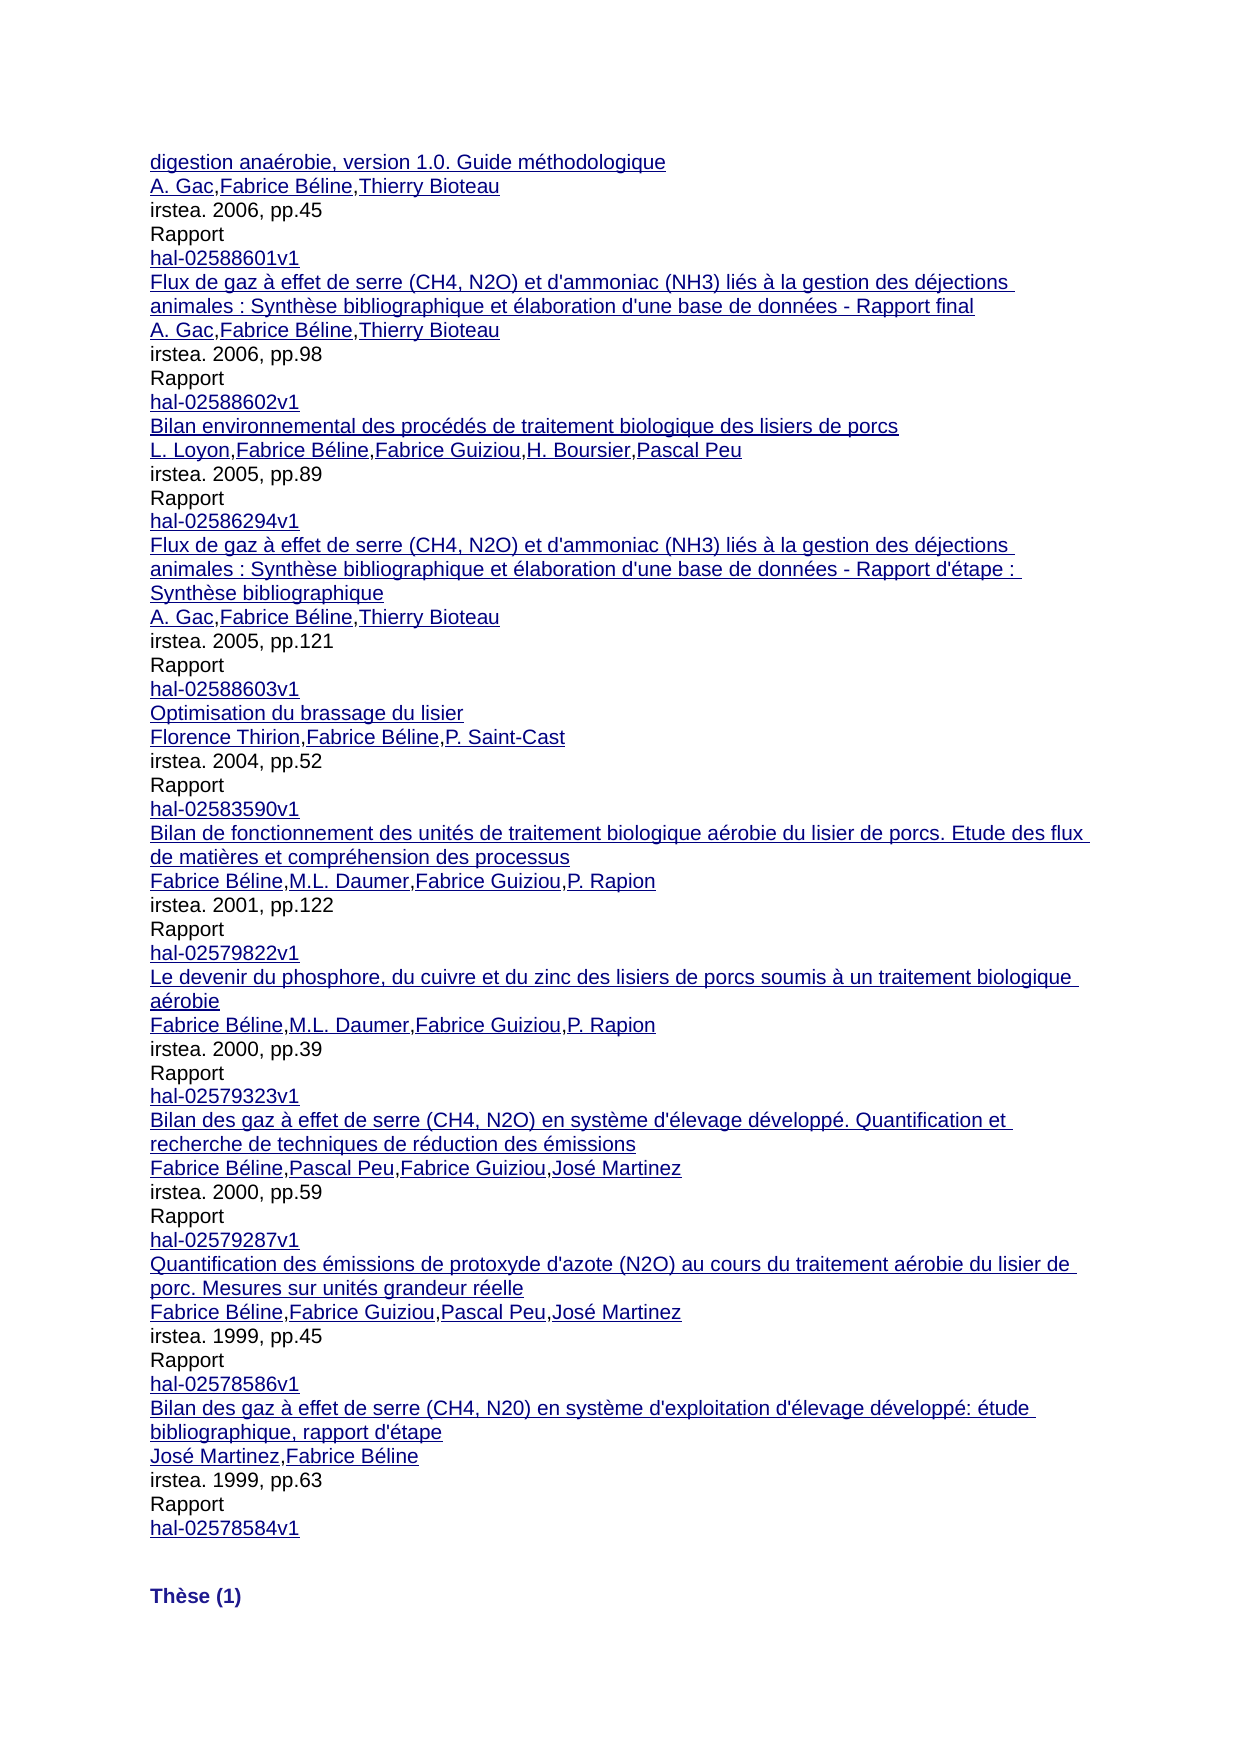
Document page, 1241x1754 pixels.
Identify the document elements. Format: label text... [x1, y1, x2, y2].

table_cell de matières et compréhension des processus Fabrice Béline,M.L. Daumer,Fabrice Guiziou,P. Rapion irstea. 2001, pp.122 Rapport hal-02579822v1 [150, 843, 1090, 964]
table_cell Bilan environnemental des procédés de traitement biologique des lisiers de porcs L. Loyon,Fabrice Béline,Fabrice Guiziou,H. Boursier,Pascal Peu irstea. 2005, pp.89 Rapport hal-02586294v1 [150, 414, 1090, 533]
table_cell Optimisation du brassage du lisier Florence Thirion,Fabrice Béline,P. Saint-Cast irstea. 2004, pp.52 Rapport hal-02583590v1 [150, 701, 1090, 821]
table_cell Bilan de fonctionnement des unités de traitement biologique aérobie du lisier de porcs. Etude des flux [150, 821, 1090, 842]
table_cell Flux de gaz à effet de serre (CH4, N2O) et d'ammoniac (NH3) liés à la gestion des déjections animales : Synthèse bibliographique et élaboration d'une base de données - Rapport final A. Gac,Fabrice Béline,Thierry Bioteau irstea. 2006, pp.98 Rapport hal-02588602v1 [150, 270, 1090, 413]
subtitle Thèse (1) [150, 1584, 1090, 1608]
table_cell Bilan des gaz à effet de serre (CH4, N20) en système d'exploitation d'élevage développé: étude bibliographique, rapport d'étape José Martinez,Fabrice Béline irstea. 1999, pp.63 Rapport hal-02578584v1 [150, 1396, 1090, 1539]
table_cell Bilan des gaz à effet de serre (CH4, N2O) en système d'élevage développé. Quantification et recherche de techniques de réduction des émissions Fabrice Béline,Pascal Peu,Fabrice Guiziou,José Martinez irstea. 2000, pp.59 Rapport hal-02579287v1 [150, 1108, 1090, 1252]
table_cell Flux de gaz à effet de serre (CH4, N2O) et d'ammoniac (NH3) liés à la gestion des déjections animales : Synthèse bibliographique et élaboration d'une base de données - Rapport d'étape : Synthèse bibliographique A. Gac,Fabrice Béline,Thierry Bioteau irstea. 2005, pp.121 Rapport hal-02588603v1 [150, 533, 1090, 701]
table_cell Le devenir du phosphore, du cuivre et du zinc des lisiers de porcs soumis à un traitement biologique aérobie Fabrice Béline,M.L. Daumer,Fabrice Guiziou,P. Rapion irstea. 2000, pp.39 Rapport hal-02579323v1 [150, 965, 1090, 1108]
table_cell digestion anaérobie, version 1.0. Guide méthodologique A. Gac,Fabrice Béline,Thierry Bioteau irstea. 2006, pp.45 Rapport hal-02588601v1 [150, 150, 1090, 270]
table_cell Quantification des émissions de protoxyde d'azote (N2O) au cours du traitement aérobie du lisier de porc. Mesures sur unités grandeur réelle Fabrice Béline,Fabrice Guiziou,Pascal Peu,José Martinez irstea. 1999, pp.45 Rapport hal-02578586v1 [150, 1252, 1090, 1396]
